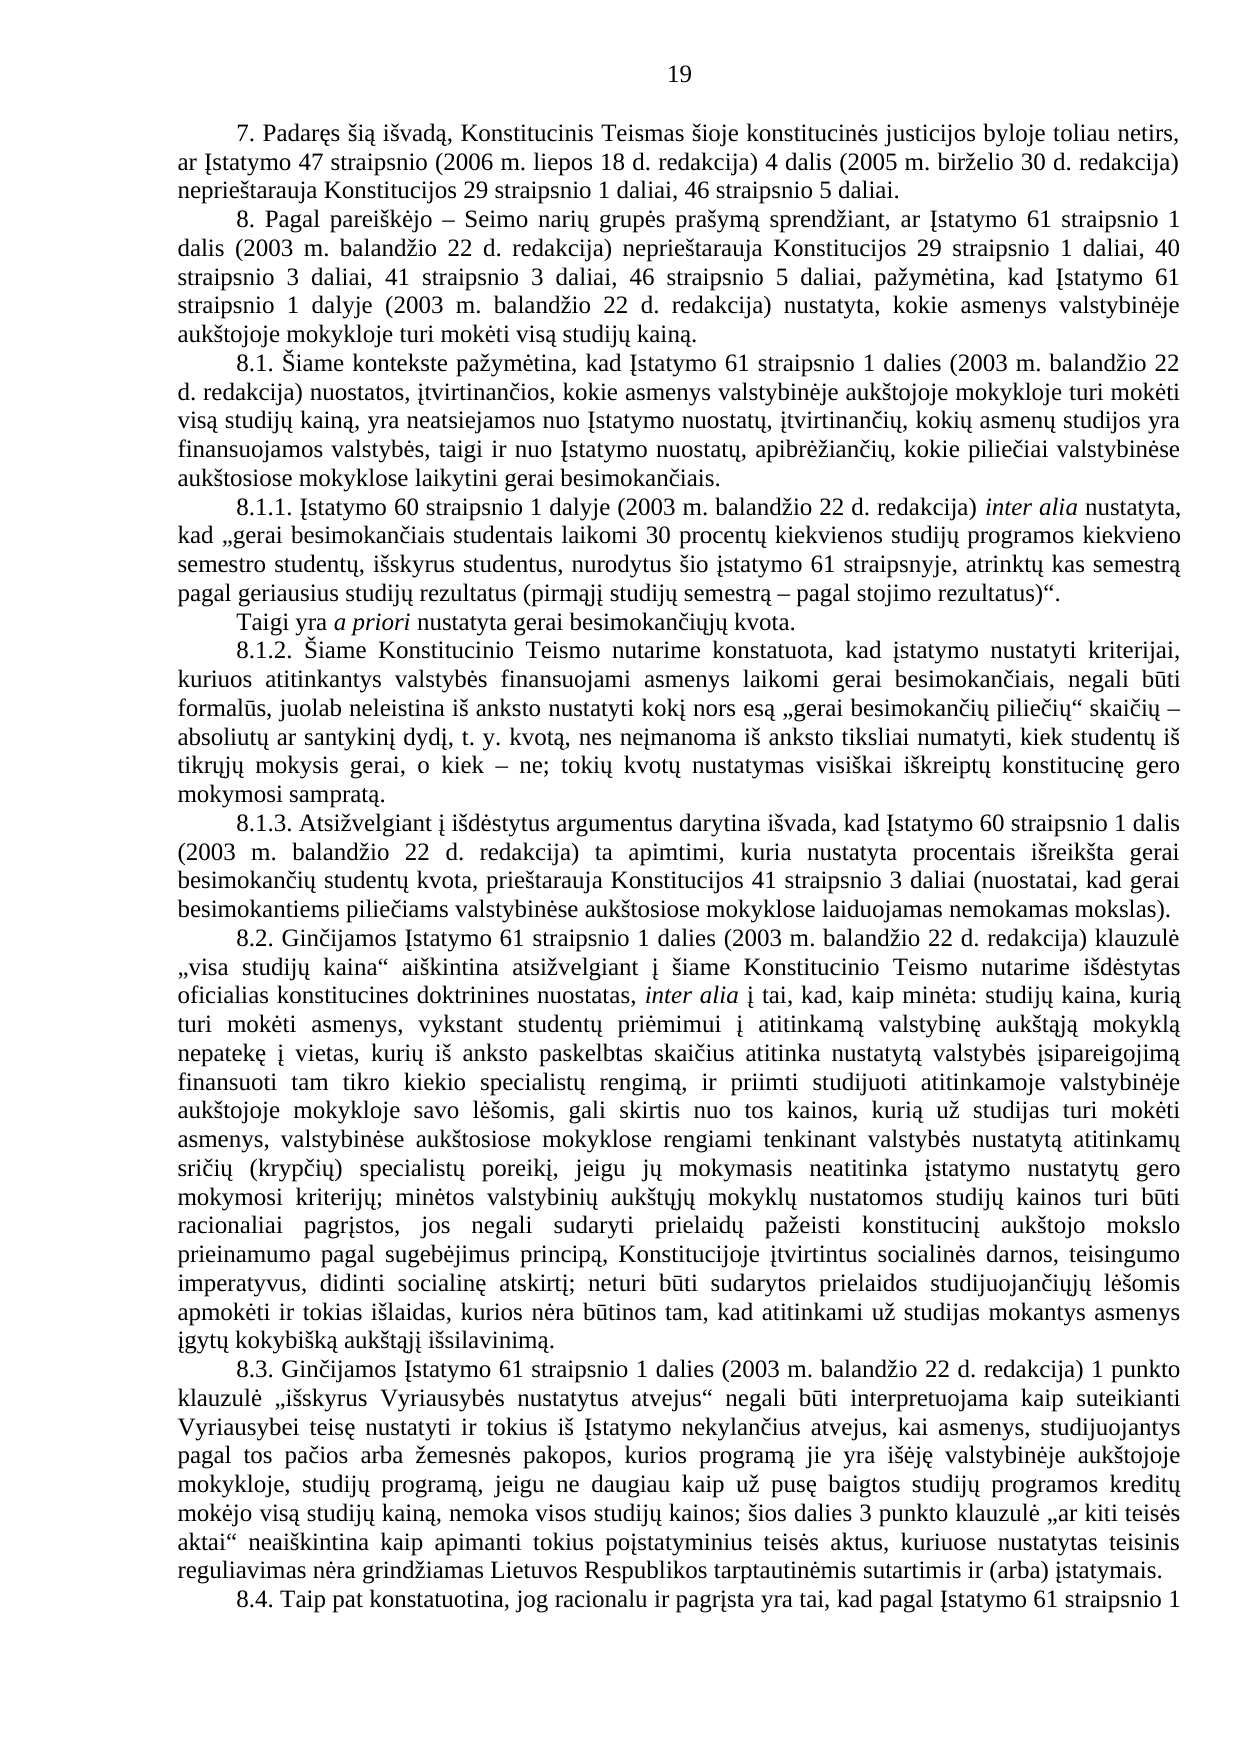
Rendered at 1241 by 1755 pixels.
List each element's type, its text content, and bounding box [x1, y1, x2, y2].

text 8.3. Ginčijamos Įstatymo 61 straipsnio 1 dalies (2003 m. balandžio 22 d. redakcija) 1 punkto klauzulė „išskyrus Vyriausybės nustatytus atvejus“ negali būti interpretuojama kaip suteikianti Vyriausybei teisę nustatyti ir tokius iš Įstatymo nekylančius atvejus, kai asmenys, studijuojantys pagal tos pačios arba žemesnės pakopos, kurios programą jie yra išėję valstybinėje aukštojoje mokykloje, studijų programą, jeigu ne daugiau kaip už pusę baigtos studijų programos kreditų mokėjo visą studijų kainą, nemoka visos studijų kainos; šios dalies 3 punkto klauzulė „ar kiti teisės aktai“ neaiškintina kaip apimanti tokius poįstatyminius teisės aktus, kuriuose nustatytas teisinis reguliavimas nėra grindžiamas Lietuvos Respublikos tarptautinėmis sutartimis ir (arba) įstatymais. [177, 1354, 1181, 1584]
text 8.4. Taip pat konstatuotina, jog racionalu ir pagrįsta yra tai, kad pagal Įstatymo 61 straipsnio 1 [177, 1584, 1181, 1613]
text 8.1.3. Atsižvelgiant į išdėstytus argumentus darytina išvada, kad Įstatymo 60 straipsnio 1 dalis (2003 m. balandžio 22 d. redakcija) ta apimtimi, kuria nustatyta procentais išreikšta gerai besimokančių studentų kvota, prieštarauja Konstitucijos 41 straipsnio 3 daliai (nuostatai, kad gerai besimokantiems piliečiams valstybinėse aukštosiose mokyklose laiduojamas nemokamas mokslas). [177, 808, 1181, 923]
text 8.1.1. Įstatymo 60 straipsnio 1 dalyje (2003 m. balandžio 22 d. redakcija) inter alia nustatyta, kad „gerai besimokančiais studentais laikomi 30 procentų kiekvienos studijų programos kiekvieno semestro studentų, išskyrus studentus, nurodytus šio įstatymo 61 straipsnyje, atrinktų kas semestrą pagal geriausius studijų rezultatus (pirmąjį studijų semestrą – pagal stojimo rezultatus)“. [177, 492, 1181, 607]
text 8. Pagal pareiškėjo – Seimo narių grupės prašymą sprendžiant, ar Įstatymo 61 straipsnio 1 dalis (2003 m. balandžio 22 d. redakcija) neprieštarauja Konstitucijos 29 straipsnio 1 daliai, 40 straipsnio 3 daliai, 41 straipsnio 3 daliai, 46 straipsnio 5 daliai, pažymėtina, kad Įstatymo 61 straipsnio 1 dalyje (2003 m. balandžio 22 d. redakcija) nustatyta, kokie asmenys valstybinėje aukštojoje mokykloje turi mokėti visą studijų kainą. [177, 204, 1181, 348]
text 8.1. Šiame kontekste pažymėtina, kad Įstatymo 61 straipsnio 1 dalies (2003 m. balandžio 22 d. redakcija) nuostatos, įtvirtinančios, kokie asmenys valstybinėje aukštojoje mokykloje turi mokėti visą studijų kainą, yra neatsiejamos nuo Įstatymo nuostatų, įtvirtinančių, kokių asmenų studijos yra finansuojamos valstybės, taigi ir nuo Įstatymo nuostatų, apibrėžiančių, kokie piliečiai valstybinėse aukštosiose mokyklose laikytini gerai besimokančiais. [177, 348, 1181, 492]
text 8.2. Ginčijamos Įstatymo 61 straipsnio 1 dalies (2003 m. balandžio 22 d. redakcija) klauzulė „visa studijų kaina“ aiškintina atsižvelgiant į šiame Konstitucinio Teismo nutarime išdėstytas oficialias konstitucines doktrinines nuostatas, inter alia į tai, kad, kaip minėta: studijų kaina, kurią turi mokėti asmenys, vykstant studentų priėmimui į atitinkamą valstybinę aukštąją mokyklą nepatekę į vietas, kurių iš anksto paskelbtas skaičius atitinka nustatytą valstybės įsipareigojimą finansuoti tam tikro kiekio specialistų rengimą, ir priimti studijuoti atitinkamoje valstybinėje aukštojoje mokykloje savo lėšomis, gali skirtis nuo tos kainos, kurią už studijas turi mokėti asmenys, valstybinėse aukštosiose mokyklose rengiami tenkinant valstybės nustatytą atitinkamų sričių (krypčių) specialistų poreikį, jeigu jų mokymasis neatitinka įstatymo nustatytų gero mokymosi kriterijų; minėtos valstybinių aukštųjų mokyklų nustatomos studijų kainos turi būti racionaliai pagrįstos, jos negali sudaryti prielaidų pažeisti konstitucinį aukštojo mokslo prieinamumo pagal sugebėjimus principą, Konstitucijoje įtvirtintus socialinės darnos, teisingumo imperatyvus, didinti socialinę atskirtį; neturi būti sudarytos prielaidos studijuojančiųjų lėšomis apmokėti ir tokias išlaidas, kurios nėra būtinos tam, kad atitinkami už studijas mokantys asmenys įgytų kokybišką aukštąjį išsilavinimą. [177, 923, 1181, 1354]
text Taigi yra a priori nustatyta gerai besimokančiųjų kvota. [177, 607, 1181, 636]
text 8.1.2. Šiame Konstitucinio Teismo nutarime konstatuota, kad įstatymo nustatyti kriterijai, kuriuos atitinkantys valstybės finansuojami asmenys laikomi gerai besimokančiais, negali būti formalūs, juolab neleistina iš anksto nustatyti kokį nors esą „gerai besimokančių piliečių“ skaičių – absoliutų ar santykinį dydį, t. y. kvotą, nes neįmanoma iš anksto tiksliai numatyti, kiek studentų iš tikrųjų mokysis gerai, o kiek – ne; tokių kvotų nustatymas visiškai iškreiptų konstitucinę gero mokymosi sampratą. [177, 636, 1181, 808]
text 7. Padaręs šią išvadą, Konstitucinis Teismas šioje konstitucinės justicijos byloje toliau netirs, ar Įstatymo 47 straipsnio (2006 m. liepos 18 d. redakcija) 4 dalis (2005 m. birželio 30 d. redakcija) neprieštarauja Konstitucijos 29 straipsnio 1 daliai, 46 straipsnio 5 daliai. [177, 118, 1181, 204]
